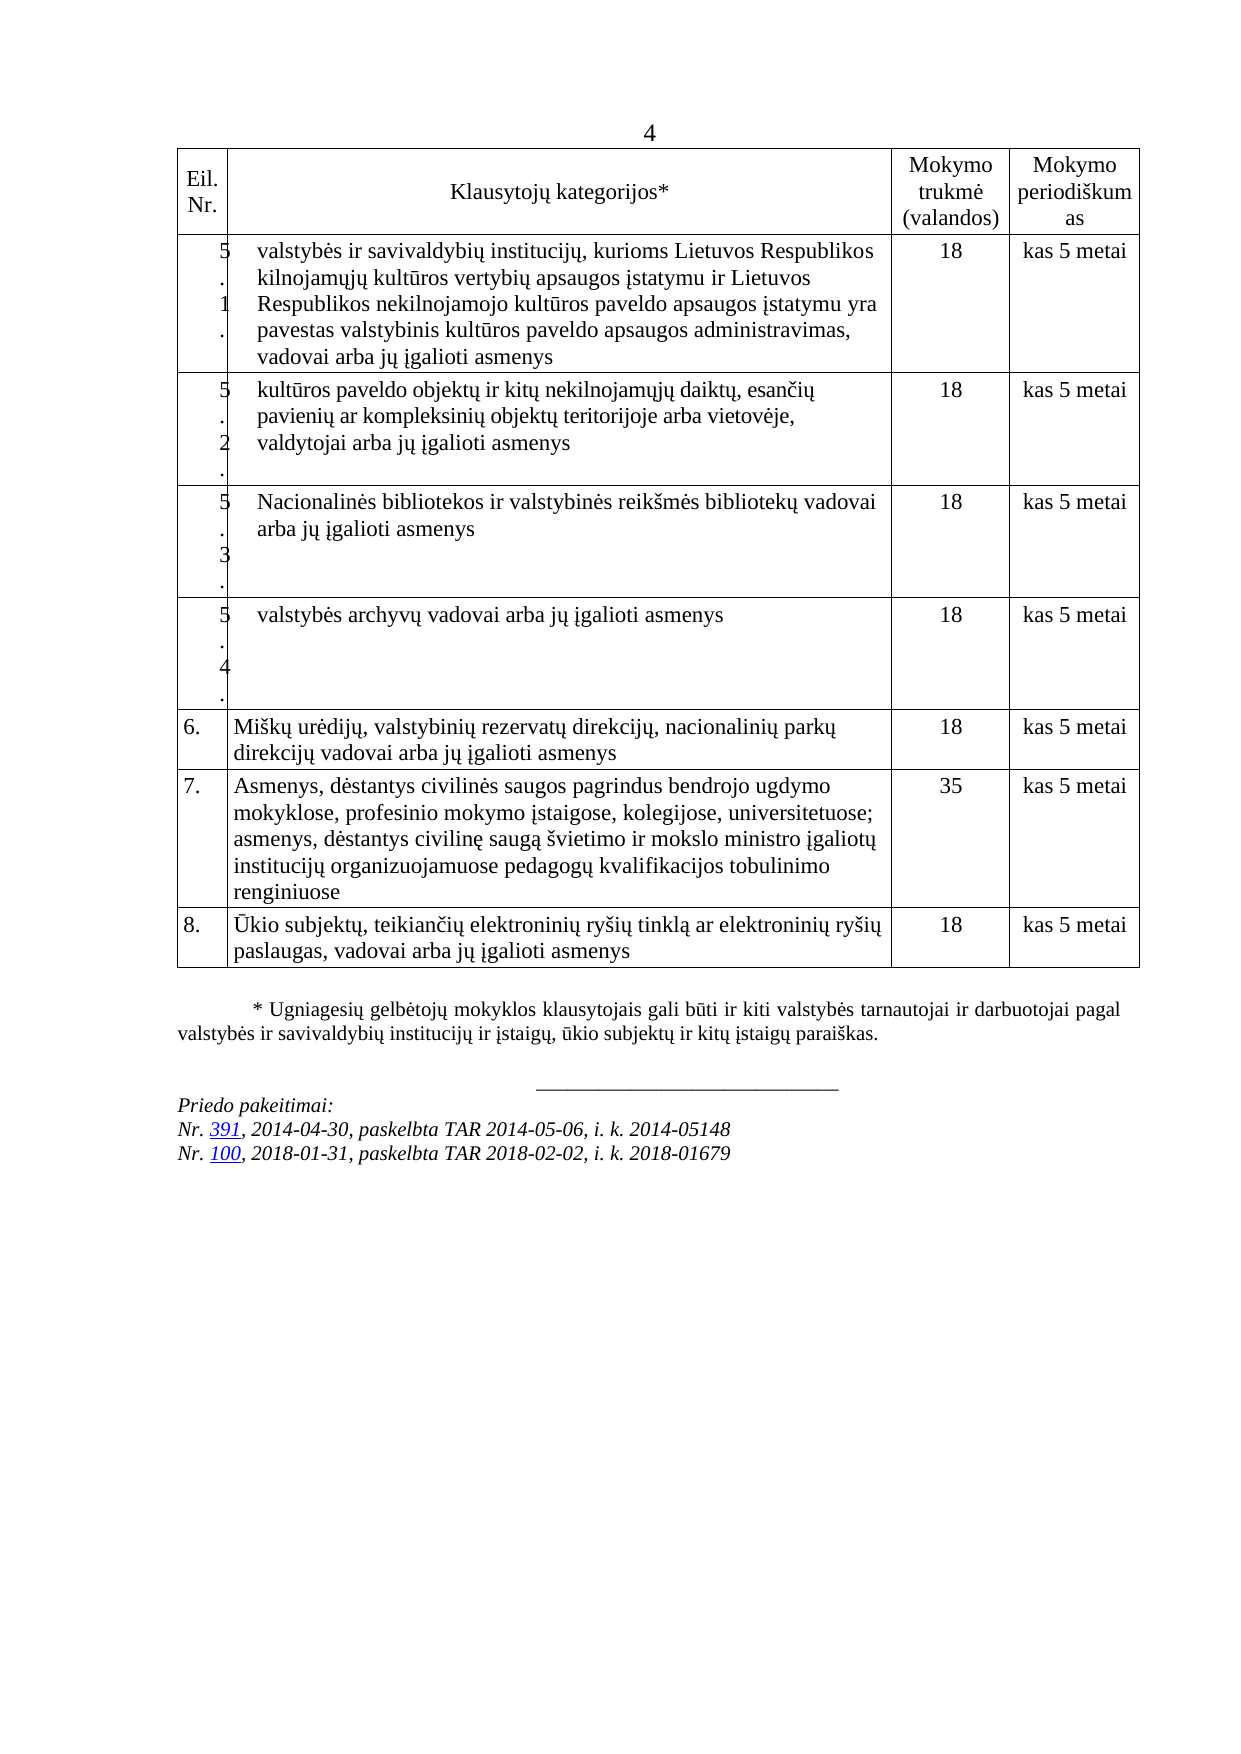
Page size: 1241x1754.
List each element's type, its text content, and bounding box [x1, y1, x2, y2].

table_cell kas 5 metai [1010, 486, 1139, 597]
text Priedo pakeitimai: [177, 1093, 1122, 1117]
table_cell 18 [892, 710, 1009, 769]
table_header Mokymo trukmė (valandos) [892, 149, 1009, 233]
table_cell kas 5 metai [1010, 598, 1139, 709]
table_cell kas 5 metai [1010, 373, 1139, 484]
table_cell [178, 486, 227, 597]
table_cell [178, 373, 227, 484]
table_cell [178, 598, 227, 709]
table_cell 18 [892, 908, 1009, 967]
table_cell valstybės ir savivaldybių institucijų, kurioms Lietuvos Respublikos kilnojamųjų kultūros vertybių apsaugos įstatymu ir Lietuvos Respublikos nekilnojamojo kultūros paveldo apsaugos įstatymu yra pavestas valstybinis kultūros paveldo apsaugos administravimas, vadovai arba jų įgalioti asmenys [228, 235, 891, 372]
table_header Eil. Nr. [178, 149, 227, 233]
text Nr. 391, 2014-04-30, paskelbta TAR 2014-05-06, i. k. 2014-05148 [177, 1117, 1122, 1141]
table_cell kas 5 metai [1010, 710, 1139, 769]
table_header Klausytojų kategorijos* [228, 149, 891, 233]
table_cell 18 [892, 235, 1009, 372]
table_cell 8. [178, 908, 227, 967]
table_cell Miškų urėdijų, valstybinių rezervatų direkcijų, nacionalinių parkų direkcijų vadovai arba jų įgalioti asmenys [228, 710, 891, 769]
table_cell Nacionalinės bibliotekos ir valstybinės reikšmės bibliotekų vadovai arba jų įgalioti asmenys [228, 486, 891, 597]
table_cell kas 5 metai [1010, 908, 1139, 967]
table_cell kultūros paveldo objektų ir kitų nekilnojamųjų daiktų, esančių pavienių ar kompleksinių objektų teritorijoje arba vietovėje, valdytojai arba jų įgalioti asmenys [228, 373, 891, 484]
table_cell 6. [178, 710, 227, 769]
table_cell 7. [178, 770, 227, 907]
table_cell kas 5 metai [1010, 235, 1139, 372]
table_cell kas 5 metai [1010, 770, 1139, 907]
table_cell [178, 235, 227, 372]
text * Ugniagesių gelbėtojų mokyklos klausytojais gali būti ir kiti valstybės tarnautojai ir darbuotojai pagal valstybės ir savivaldybių institucijų ir įstaigų, ūkio subjektų ir kitų įstaigų paraiškas. [177, 997, 1122, 1045]
table_cell Ūkio subjektų, teikiančių elektroninių ryšių tinklą ar elektroninių ryšių paslaugas, vadovai arba jų įgalioti asmenys [228, 908, 891, 967]
table_cell Asmenys, dėstantys civilinės saugos pagrindus bendrojo ugdymo mokyklose, profesinio mokymo įstaigose, kolegijose, universitetuose; asmenys, dėstantys civilinę saugą švietimo ir mokslo ministro įgaliotų institucijų organizuojamuose pedagogų kvalifikacijos tobulinimo renginiuose [228, 770, 891, 907]
table_cell valstybės archyvų vadovai arba jų įgalioti asmenys [228, 598, 891, 709]
text _____________________________ [177, 1069, 1122, 1093]
text Nr. 100, 2018-01-31, paskelbta TAR 2018-02-02, i. k. 2018-01679 [177, 1141, 1122, 1165]
table_cell 35 [892, 770, 1009, 907]
table_header Mokymo periodiškumas [1010, 149, 1139, 233]
table_cell 18 [892, 486, 1009, 597]
table_cell 18 [892, 373, 1009, 484]
table_cell 18 [892, 598, 1009, 709]
